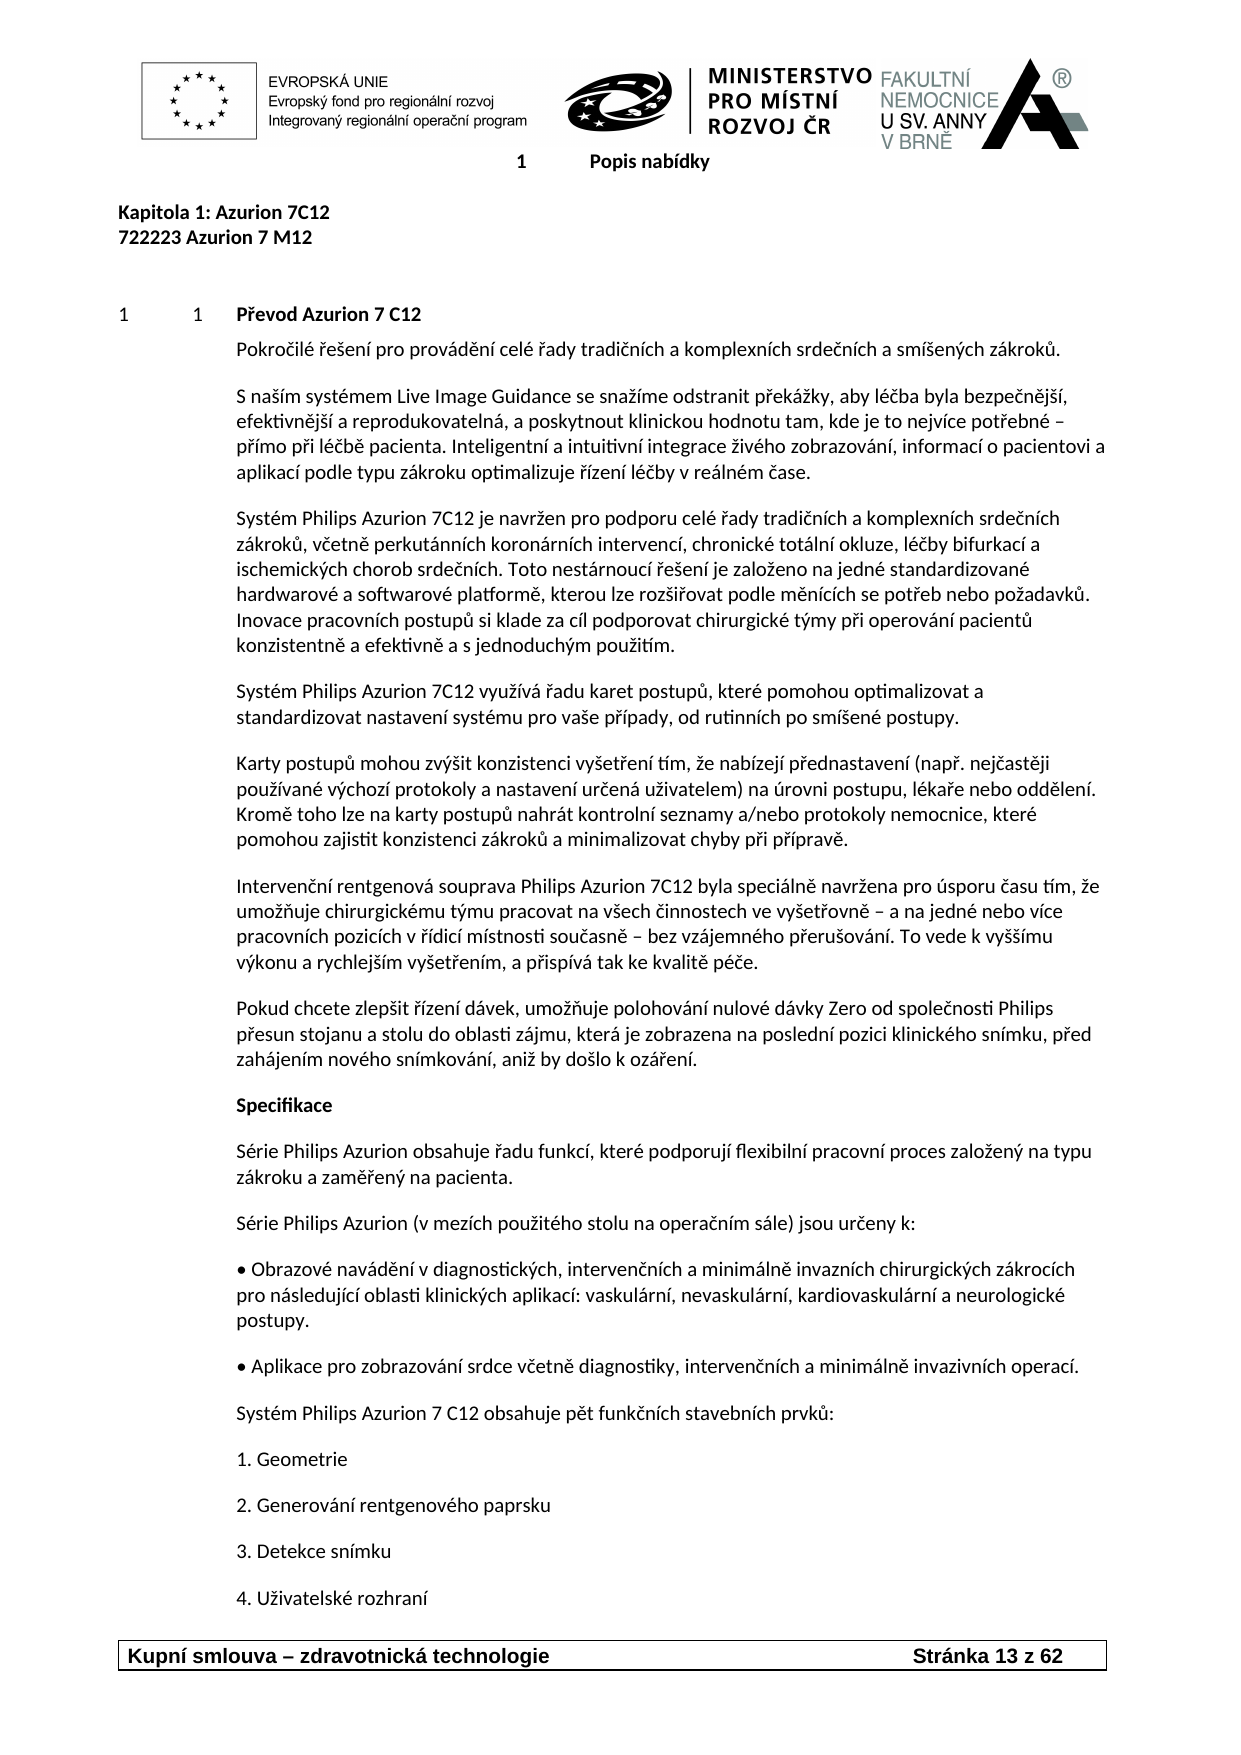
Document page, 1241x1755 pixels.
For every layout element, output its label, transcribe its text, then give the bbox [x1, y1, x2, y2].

text Kapitola 1: Azurion 7C12 [118, 199, 1107, 224]
text Pokročilé řešení pro provádění celé řady tradičních a komplexních srdečních a smíšených zákroků. [236, 337, 1107, 362]
text Systém Philips Azurion 7C12 využívá řadu karet postupů, které pomohou optimalizovat a standardizovat nastavení systému pro vaše případy, od rutinních po smíšené postupy. [236, 679, 1107, 729]
list Popis nabídky [118, 148, 1107, 174]
text • Obrazové navádění v diagnostických, intervenčních a minimálně invazních chirurgických zákrocích pro následující oblasti klinických aplikací: vaskulární, nevaskulární, kardiovaskulární a neurologické postupy. [236, 1257, 1107, 1333]
text Intervenční rentgenová souprava Philips Azurion 7C12 byla speciálně navržena pro úsporu času tím, že umožňuje chirurgickému týmu pracovat na všech činnostech ve vyšetřovně – a na jedné nebo více pracovních pozicích v řídicí místnosti současně – bez vzájemného přerušování. To vede k vyššímu výkonu a rychlejším vyšetřením, a přispívá tak ke kvalitě péče. [236, 873, 1107, 974]
text 1 1 Převod Azurion 7 C12 [118, 301, 1107, 326]
text Systém Philips Azurion 7C12 je navržen pro podporu celé řady tradičních a komplexních srdečních zákroků, včetně perkutánních koronárních intervencí, chronické totální okluze, léčby bifurkací a ischemických chorob srdečních. Toto nestárnoucí řešení je založeno na jedné standardizované hardwarové a softwarové platformě, kterou lze rozšiřovat podle měnících se potřeb nebo požadavků. Inovace pracovních postupů si klade za cíl podporovat chirurgické týmy při operování pacientů konzistentně a efektivně a s jednoduchým použitím. [236, 505, 1107, 658]
text 3. Detekce snímku [236, 1539, 1107, 1564]
text Série Philips Azurion obsahuje řadu funkcí, které podporují flexibilní pracovní proces založený na typu zákroku a zaměřený na pacienta. [236, 1139, 1107, 1189]
text Karty postupů mohou zvýšit konzistenci vyšetření tím, že nabízejí přednastavení (např. nejčastěji používané výchozí protokoly a nastavení určená uživatelem) na úrovni postupu, lékaře nebo oddělení. Kromě toho lze na karty postupů nahrát kontrolní seznamy a/nebo protokoly nemocnice, které pomohou zajistit konzistenci zákroků a minimalizovat chyby při přípravě. [236, 750, 1107, 852]
text • Aplikace pro zobrazování srdce včetně diagnostiky, intervenčních a minimálně invazivních operací. [236, 1354, 1107, 1379]
text S naším systémem Live Image Guidance se snažíme odstranit překážky, aby léčba byla bezpečnější, efektivnější a reprodukovatelná, a poskytnout klinickou hodnotu tam, kde je to nejvíce potřebné – přímo při léčbě pacienta. Inteligentní a intuitivní integrace živého zobrazování, informací o pacientovi a aplikací podle typu zákroku optimalizuje řízení léčby v reálném čase. [236, 383, 1107, 484]
text Pokud chcete zlepšit řízení dávek, umožňuje polohování nulové dávky Zero od společnosti Philips přesun stojanu a stolu do oblasti zájmu, která je zobrazena na poslední pozici klinického snímku, před zahájením nového snímkování, aniž by došlo k ozáření. [236, 995, 1107, 1072]
text 722223 Azurion 7 M12 [118, 224, 1107, 250]
text 1. Geometrie [236, 1446, 1107, 1472]
text Série Philips Azurion (v mezích použitého stolu na operačním sále) jsou určeny k: [236, 1210, 1107, 1236]
text Systém Philips Azurion 7 C12 obsahuje pět funkčních stavebních prvků: [236, 1400, 1107, 1425]
text 4. Uživatelské rozhraní [236, 1585, 1107, 1610]
text 2. Generování rentgenového paprsku [236, 1492, 1107, 1518]
text Specifikace [236, 1092, 1107, 1118]
